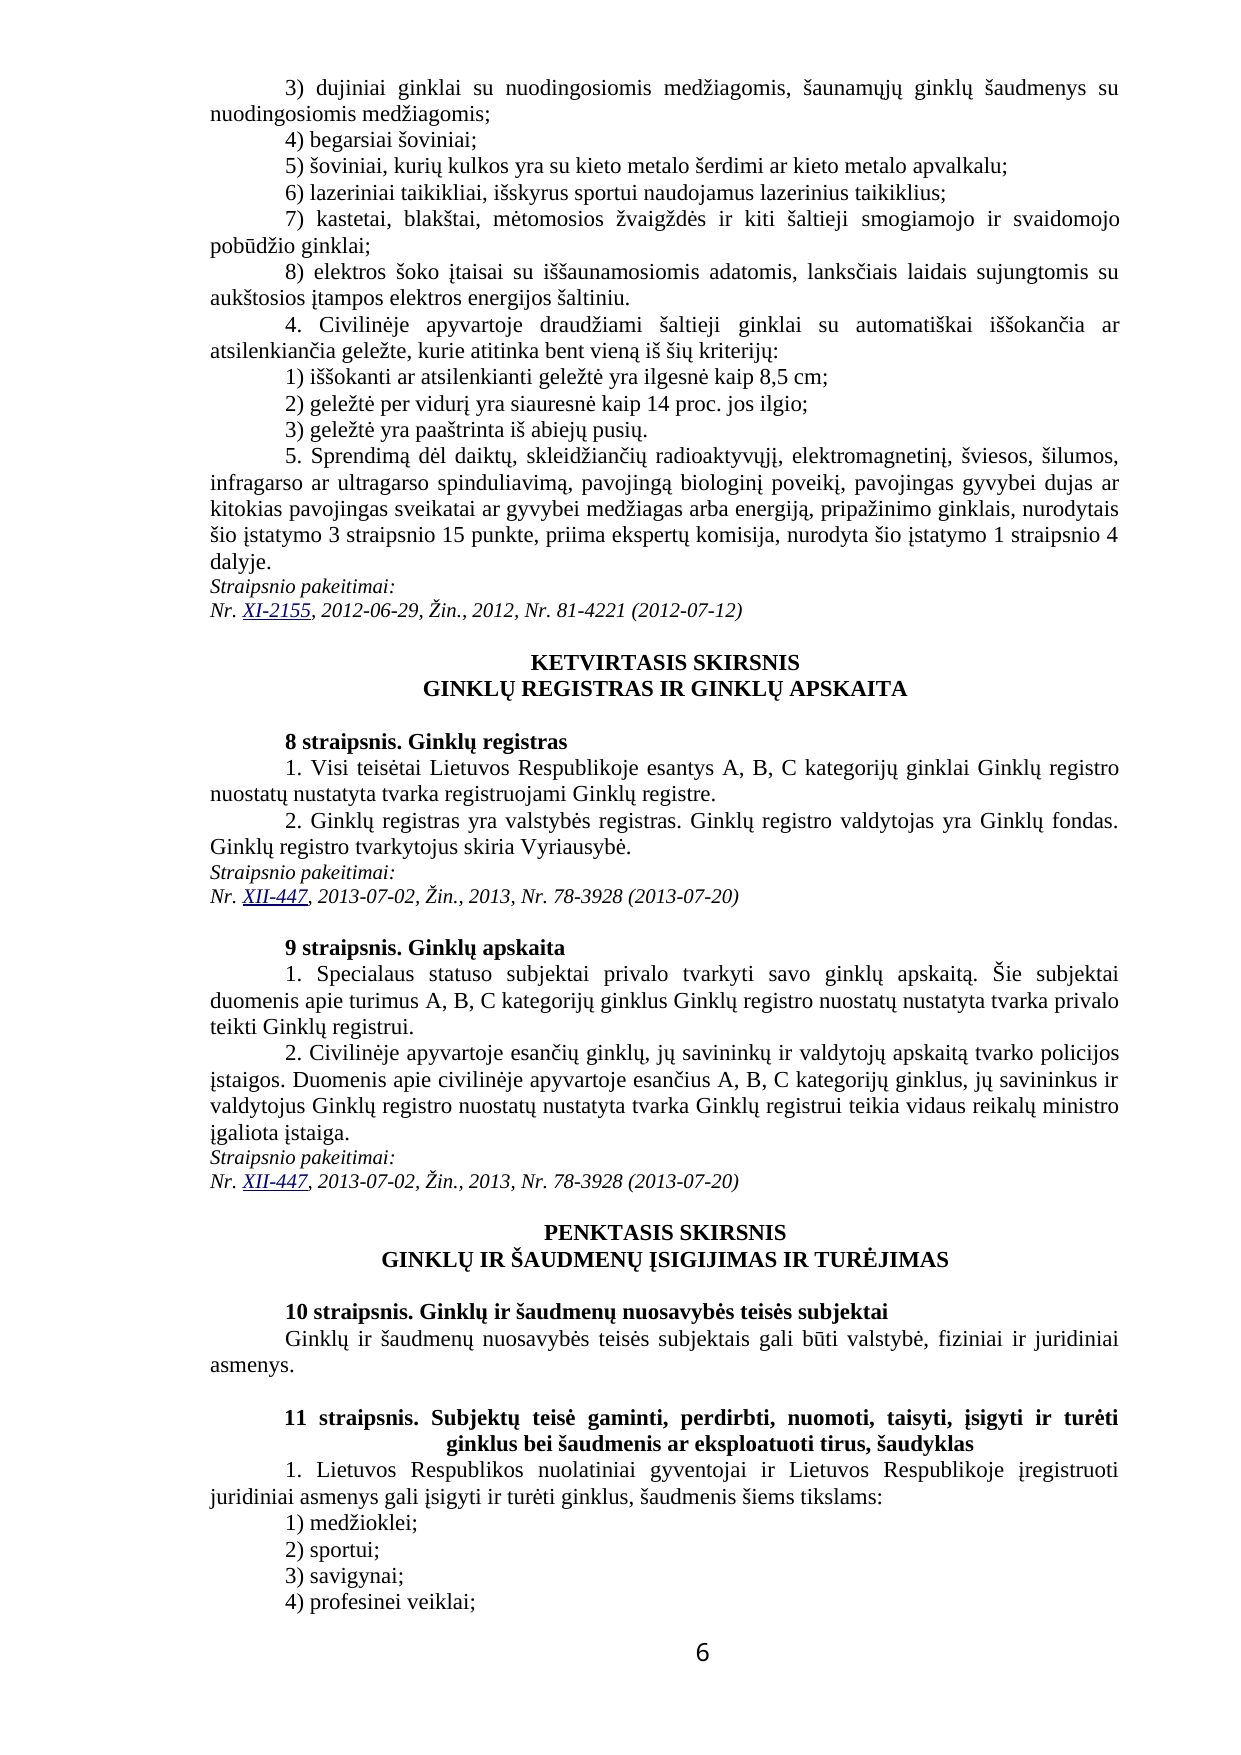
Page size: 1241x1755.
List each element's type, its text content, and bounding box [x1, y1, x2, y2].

text 6) lazeriniai taikikliai, išskyrus sportui naudojamus lazerinius taikiklius; [210, 179, 1120, 205]
text 1) iššokanti ar atsilenkianti geležtė yra ilgesnė kaip 8,5 cm; [210, 363, 1120, 390]
subtitle KETVIRTASIS SKIRSNIS [210, 649, 1120, 675]
subtitle PENKTASIS SKIRSNIS [210, 1219, 1120, 1246]
text 2. Civilinėje apyvartoje esančių ginklų, jų savininkų ir valdytojų apskaitą tvarko policijos įstaigos. Duomenis apie civilinėje apyvartoje esančius A, B, C kategorijų ginklus, jų savininkus ir valdytojus Ginklų registro nuostatų nustatyta tvarka Ginklų registrui teikia vidaus reikalų ministro įgaliota įstaiga. [210, 1039, 1120, 1145]
text 2) sportui; [210, 1536, 1120, 1562]
subtitle Ginklų registras ir Ginklų APSKAITA [210, 675, 1120, 701]
text 4. Civilinėje apyvartoje draudžiami šaltieji ginklai su automatiškai iššokančia ar atsilenkiančia geležte, kurie atitinka bent vieną iš šių kriterijų: [210, 311, 1120, 363]
text 7) kastetai, blakštai, mėtomosios žvaigždės ir kiti šaltieji smogiamojo ir svaidomojo pobūdžio ginklai; [210, 205, 1120, 258]
text Straipsnio pakeitimai: [210, 1145, 1120, 1169]
text 8) elektros šoko įtaisai su iššaunamosiomis adatomis, lanksčiais laidais sujungtomis su aukštosios įtampos elektros energijos šaltiniu. [210, 258, 1120, 311]
text 1. Visi teisėtai Lietuvos Respublikoje esantys A, B, C kategorijų ginklai Ginklų registro nuostatų nustatyta tvarka registruojami Ginklų registre. [210, 754, 1120, 807]
text 2) geležtė per vidurį yra siauresnė kaip 14 proc. jos ilgio; [210, 390, 1120, 416]
text Nr. XII-447, 2013-07-02, Žin., 2013, Nr. 78-3928 (2013-07-20) [210, 884, 1120, 908]
text 1) medžioklei; [210, 1509, 1120, 1536]
text 3) dujiniai ginklai su nuodingosiomis medžiagomis, šaunamųjų ginklų šaudmenys su nuodingosiomis medžiagomis; [210, 73, 1120, 126]
text 8 straipsnis. Ginklų registras [210, 728, 1120, 754]
text Nr. XI-2155, 2012-06-29, Žin., 2012, Nr. 81-4221 (2012-07-12) [210, 598, 1120, 622]
text GINKLų IR ŠAUDMENų įSIgijimas IR TURĖJIMAS [210, 1246, 1120, 1272]
text Straipsnio pakeitimai: [210, 859, 1120, 884]
text 3) geležtė yra paaštrinta iš abiejų pusių. [210, 416, 1120, 442]
text 3) savigynai; [210, 1562, 1120, 1588]
text 4) begarsiai šoviniai; [210, 126, 1120, 153]
text 1. Specialaus statuso subjektai privalo tvarkyti savo ginklų apskaitą. Šie subjektai duomenis apie turimus A, B, C kategorijų ginklus Ginklų registro nuostatų nustatyta tvarka privalo teikti Ginklų registrui. [210, 960, 1120, 1039]
text 2. Ginklų registras yra valstybės registras. Ginklų registro valdytojas yra Ginklų fondas. Ginklų registro tvarkytojus skiria Vyriausybė. [210, 807, 1120, 859]
text Ginklų ir šaudmenų nuosavybės teisės subjektais gali būti valstybė, fiziniai ir juridiniai asmenys. [210, 1325, 1120, 1377]
text 1. Lietuvos Respublikos nuolatiniai gyventojai ir Lietuvos Respublikoje įregistruoti juridiniai asmenys gali įsigyti ir turėti ginklus, šaudmenis šiems tikslams: [210, 1457, 1120, 1509]
text 9 straipsnis. Ginklų apskaita [210, 934, 1120, 960]
text Nr. XII-447, 2013-07-02, Žin., 2013, Nr. 78-3928 (2013-07-20) [210, 1169, 1120, 1193]
text 4) profesinei veiklai; [210, 1588, 1120, 1615]
text 5) šoviniai, kurių kulkos yra su kieto metalo šerdimi ar kieto metalo apvalkalu; [210, 153, 1120, 179]
text 5. Sprendimą dėl daiktų, skleidžiančių radioaktyvųjį, elektromagnetinį, šviesos, šilumos, infragarso ar ultragarso spinduliavimą, pavojingą biologinį poveikį, pavojingas gyvybei dujas ar kitokias pavojingas sveikatai ar gyvybei medžiagas arba energiją, pripažinimo ginklais, nurodytais šio įstatymo 3 straipsnio 15 punkte, priima ekspertų komisija, nurodyta šio įstatymo 1 straipsnio 4 dalyje. [210, 442, 1120, 574]
text Straipsnio pakeitimai: [210, 574, 1120, 598]
text 10 straipsnis. Ginklų ir šaudmenų nuosavybės teisės subjektai [210, 1298, 1120, 1325]
text 11 straipsnis. Subjektų teisė gaminti, perdirbti, nuomoti, taisyti, įsigyti ir turėti ginklus bei šaudmenis ar eksploatuoti tirus, šaudyklas [284, 1404, 1120, 1457]
